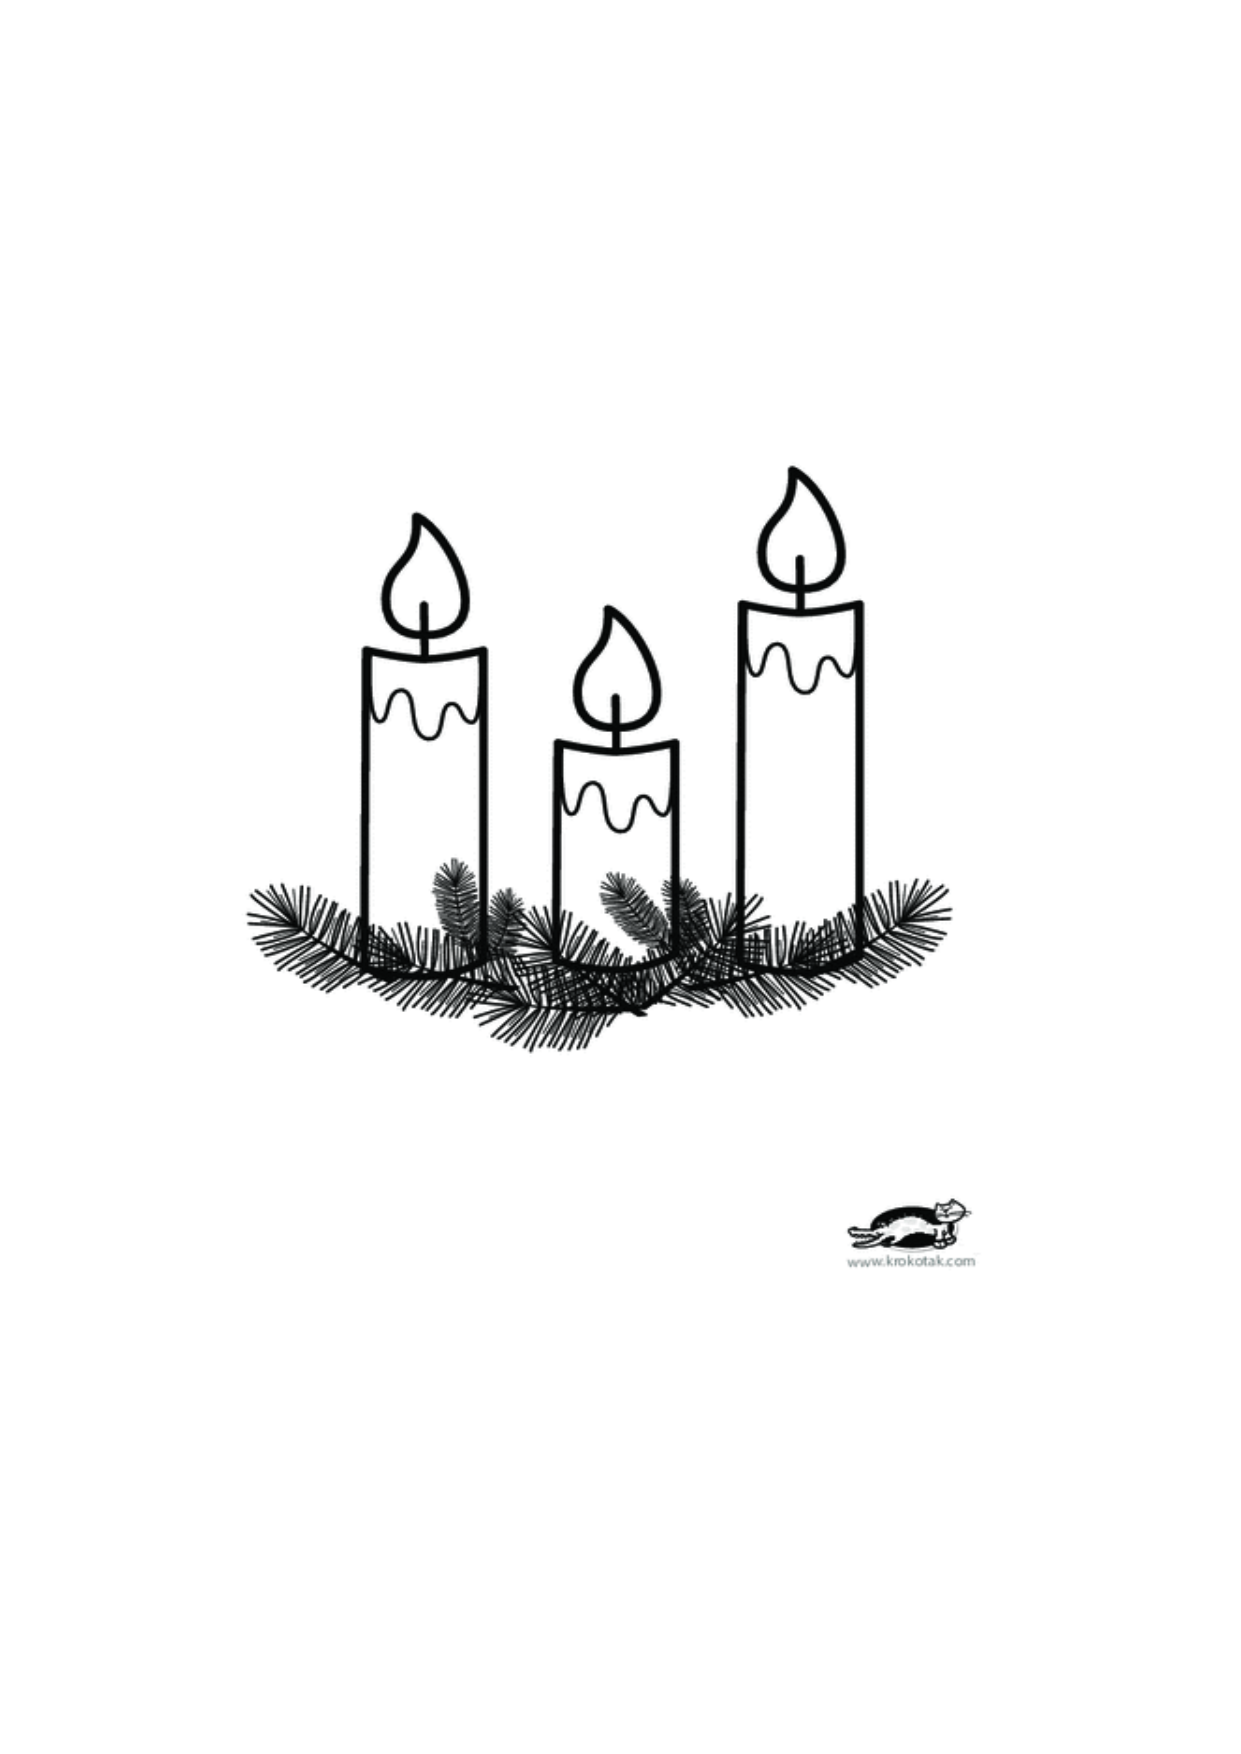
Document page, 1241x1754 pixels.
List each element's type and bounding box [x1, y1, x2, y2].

picture [227, 258, 1013, 1297]
